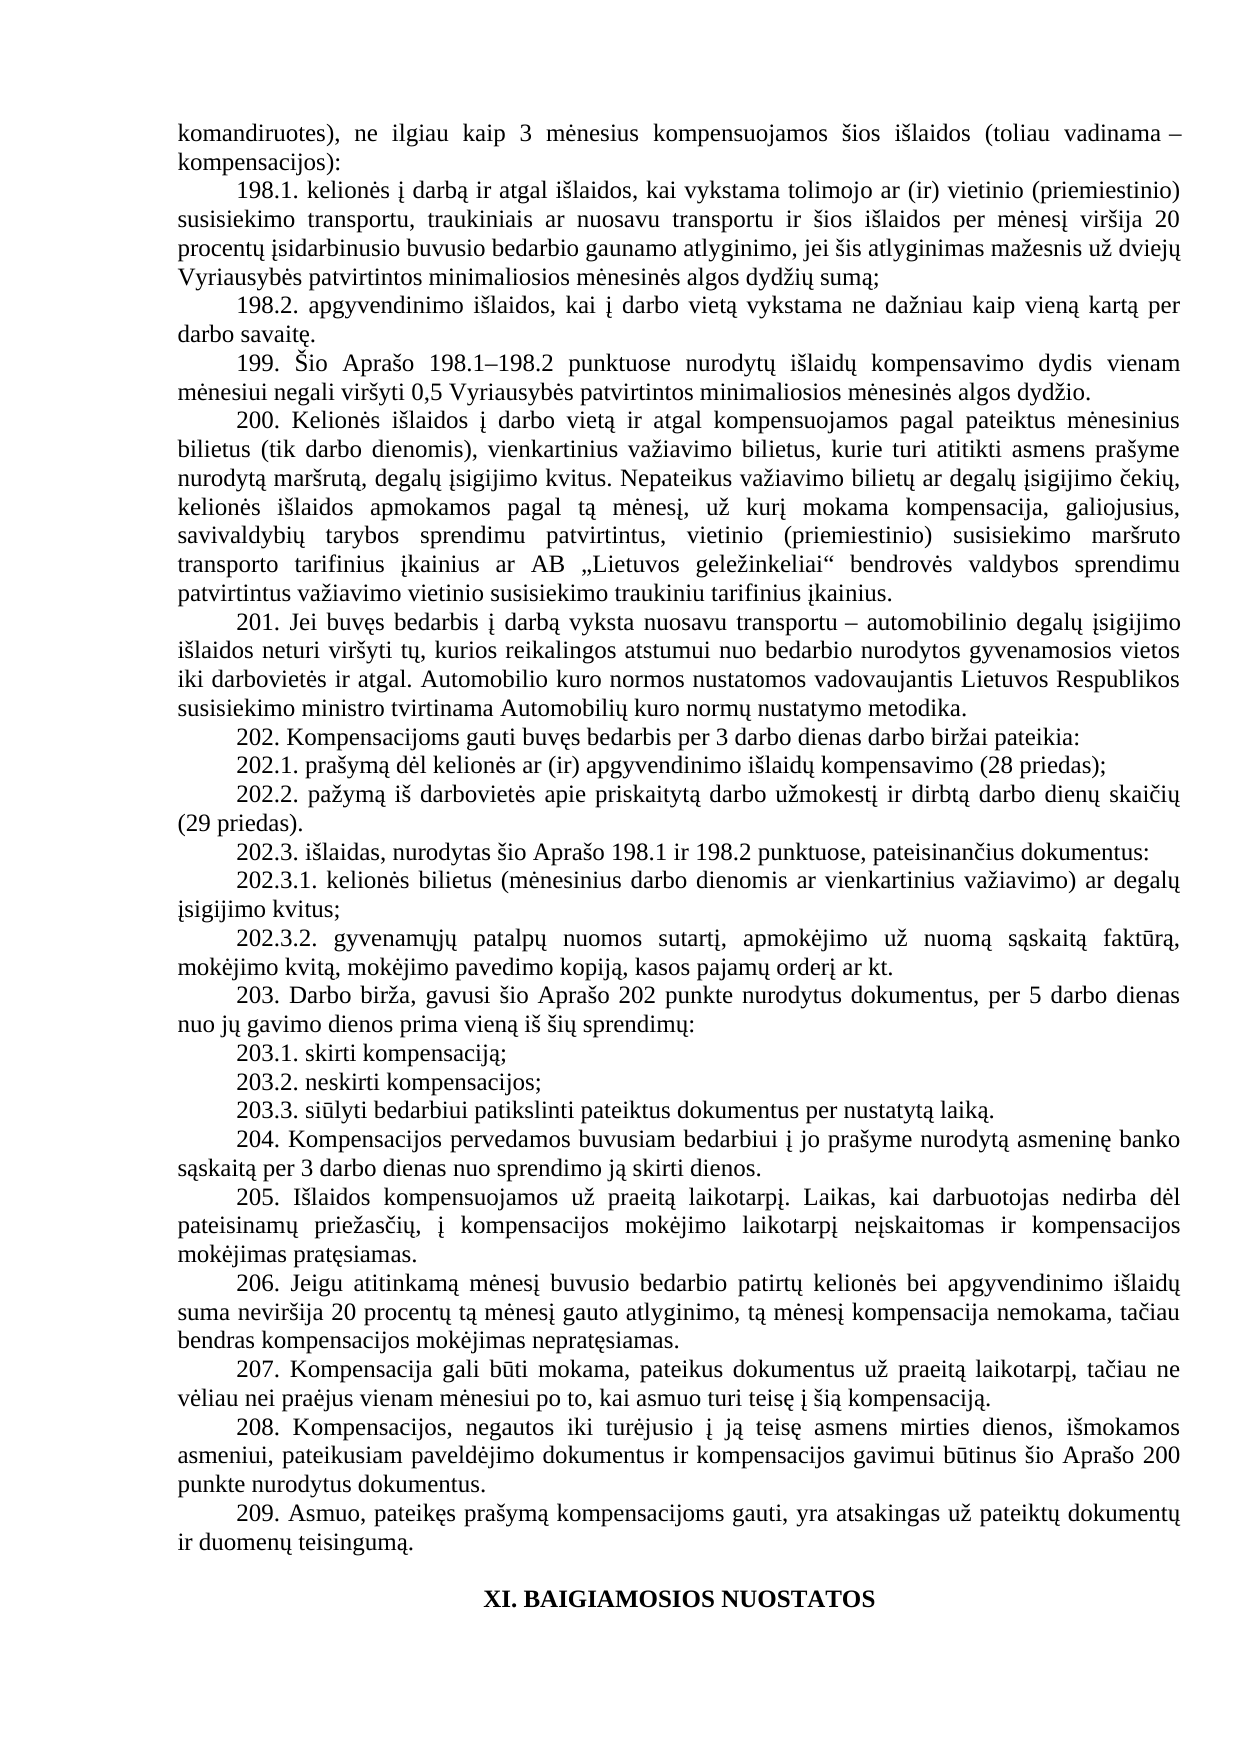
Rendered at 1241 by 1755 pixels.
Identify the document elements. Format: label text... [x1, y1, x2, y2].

text komandiruotes), ne ilgiau kaip 3 mėnesius kompensuojamos šios išlaidos (toliau vadinama – kompensacijos): [177, 118, 1181, 176]
text 202.3. išlaidas, nurodytas šio Aprašo 198.1 ir 198.2 punktuose, pateisinančius dokumentus: [177, 837, 1181, 866]
text 203.1. skirti kompensaciją; [177, 1038, 1181, 1067]
text 205. Išlaidos kompensuojamos už praeitą laikotarpį. Laikas, kai darbuotojas nedirba dėl pateisinamų priežasčių, į kompensacijos mokėjimo laikotarpį neįskaitomas ir kompensacijos mokėjimas pratęsiamas. [177, 1182, 1181, 1268]
text 208. Kompensacijos, negautos iki turėjusio į ją teisę asmens mirties dienos, išmokamos asmeniui, pateikusiam paveldėjimo dokumentus ir kompensacijos gavimui būtinus šio Aprašo 200 punkte nurodytus dokumentus. [177, 1412, 1181, 1498]
text 198.2. apgyvendinimo išlaidos, kai į darbo vietą vykstama ne dažniau kaip vieną kartą per darbo savaitę. [177, 291, 1181, 348]
text 203.3. siūlyti bedarbiui patikslinti pateiktus dokumentus per nustatytą laiką. [177, 1096, 1181, 1124]
text 202.3.2. gyvenamųjų patalpų nuomos sutartį, apmokėjimo už nuomą sąskaitą faktūrą, mokėjimo kvitą, mokėjimo pavedimo kopiją, kasos pajamų orderį ar kt. [177, 923, 1181, 981]
text 202.3.1. kelionės bilietus (mėnesinius darbo dienomis ar vienkartinius važiavimo) ar degalų įsigijimo kvitus; [177, 866, 1181, 923]
text 207. Kompensacija gali būti mokama, pateikus dokumentus už praeitą laikotarpį, tačiau ne vėliau nei praėjus vienam mėnesiui po to, kai asmuo turi teisę į šią kompensaciją. [177, 1354, 1181, 1412]
text 202.2. pažymą iš darbovietės apie priskaitytą darbo užmokestį ir dirbtą darbo dienų skaičių (29 priedas). [177, 779, 1181, 837]
text 209. Asmuo, pateikęs prašymą kompensacijoms gauti, yra atsakingas už pateiktų dokumentų ir duomenų teisingumą. [177, 1498, 1181, 1556]
text 201. Jei buvęs bedarbis į darbą vyksta nuosavu transportu – automobilinio degalų įsigijimo išlaidos neturi viršyti tų, kurios reikalingos atstumui nuo bedarbio nurodytos gyvenamosios vietos iki darbovietės ir atgal. Automobilio kuro normos nustatomos vadovaujantis Lietuvos Respublikos susisiekimo ministro tvirtinama Automobilių kuro normų nustatymo metodika. [177, 607, 1181, 722]
text 202. Kompensacijoms gauti buvęs bedarbis per 3 darbo dienas darbo biržai pateikia: [177, 722, 1181, 751]
text 198.1. kelionės į darbą ir atgal išlaidos, kai vykstama tolimojo ar (ir) vietinio (priemiestinio) susisiekimo transportu, traukiniais ar nuosavu transportu ir šios išlaidos per mėnesį viršija 20 procentų įsidarbinusio buvusio bedarbio gaunamo atlyginimo, jei šis atlyginimas mažesnis už dviejų Vyriausybės patvirtintos minimaliosios mėnesinės algos dydžių sumą; [177, 176, 1181, 291]
text 202.1. prašymą dėl kelionės ar (ir) apgyvendinimo išlaidų kompensavimo (28 priedas); [177, 751, 1181, 779]
text 204. Kompensacijos pervedamos buvusiam bedarbiui į jo prašyme nurodytą asmeninę banko sąskaitą per 3 darbo dienas nuo sprendimo ją skirti dienos. [177, 1124, 1181, 1182]
text 206. Jeigu atitinkamą mėnesį buvusio bedarbio patirtų kelionės bei apgyvendinimo išlaidų suma neviršija 20 procentų tą mėnesį gauto atlyginimo, tą mėnesį kompensacija nemokama, tačiau bendras kompensacijos mokėjimas nepratęsiamas. [177, 1268, 1181, 1354]
text 203. Darbo birža, gavusi šio Aprašo 202 punkte nurodytus dokumentus, per 5 darbo dienas nuo jų gavimo dienos prima vieną iš šių sprendimų: [177, 981, 1181, 1038]
text 200. Kelionės išlaidos į darbo vietą ir atgal kompensuojamos pagal pateiktus mėnesinius bilietus (tik darbo dienomis), vienkartinius važiavimo bilietus, kurie turi atitikti asmens prašyme nurodytą maršrutą, degalų įsigijimo kvitus. Nepateikus važiavimo bilietų ar degalų įsigijimo čekių, kelionės išlaidos apmokamos pagal tą mėnesį, už kurį mokama kompensacija, galiojusius, savivaldybių tarybos sprendimu patvirtintus, vietinio (priemiestinio) susisiekimo maršruto transporto tarifinius įkainius ar AB „Lietuvos geležinkeliai“ bendrovės valdybos sprendimu patvirtintus važiavimo vietinio susisiekimo traukiniu tarifinius įkainius. [177, 406, 1181, 607]
text 199. Šio Aprašo 198.1–198.2 punktuose nurodytų išlaidų kompensavimo dydis vienam mėnesiui negali viršyti 0,5 Vyriausybės patvirtintos minimaliosios mėnesinės algos dydžio. [177, 348, 1181, 406]
text XI. BAIGIAMOSIOS NUOSTATOS [177, 1584, 1181, 1613]
text 203.2. neskirti kompensacijos; [177, 1067, 1181, 1096]
